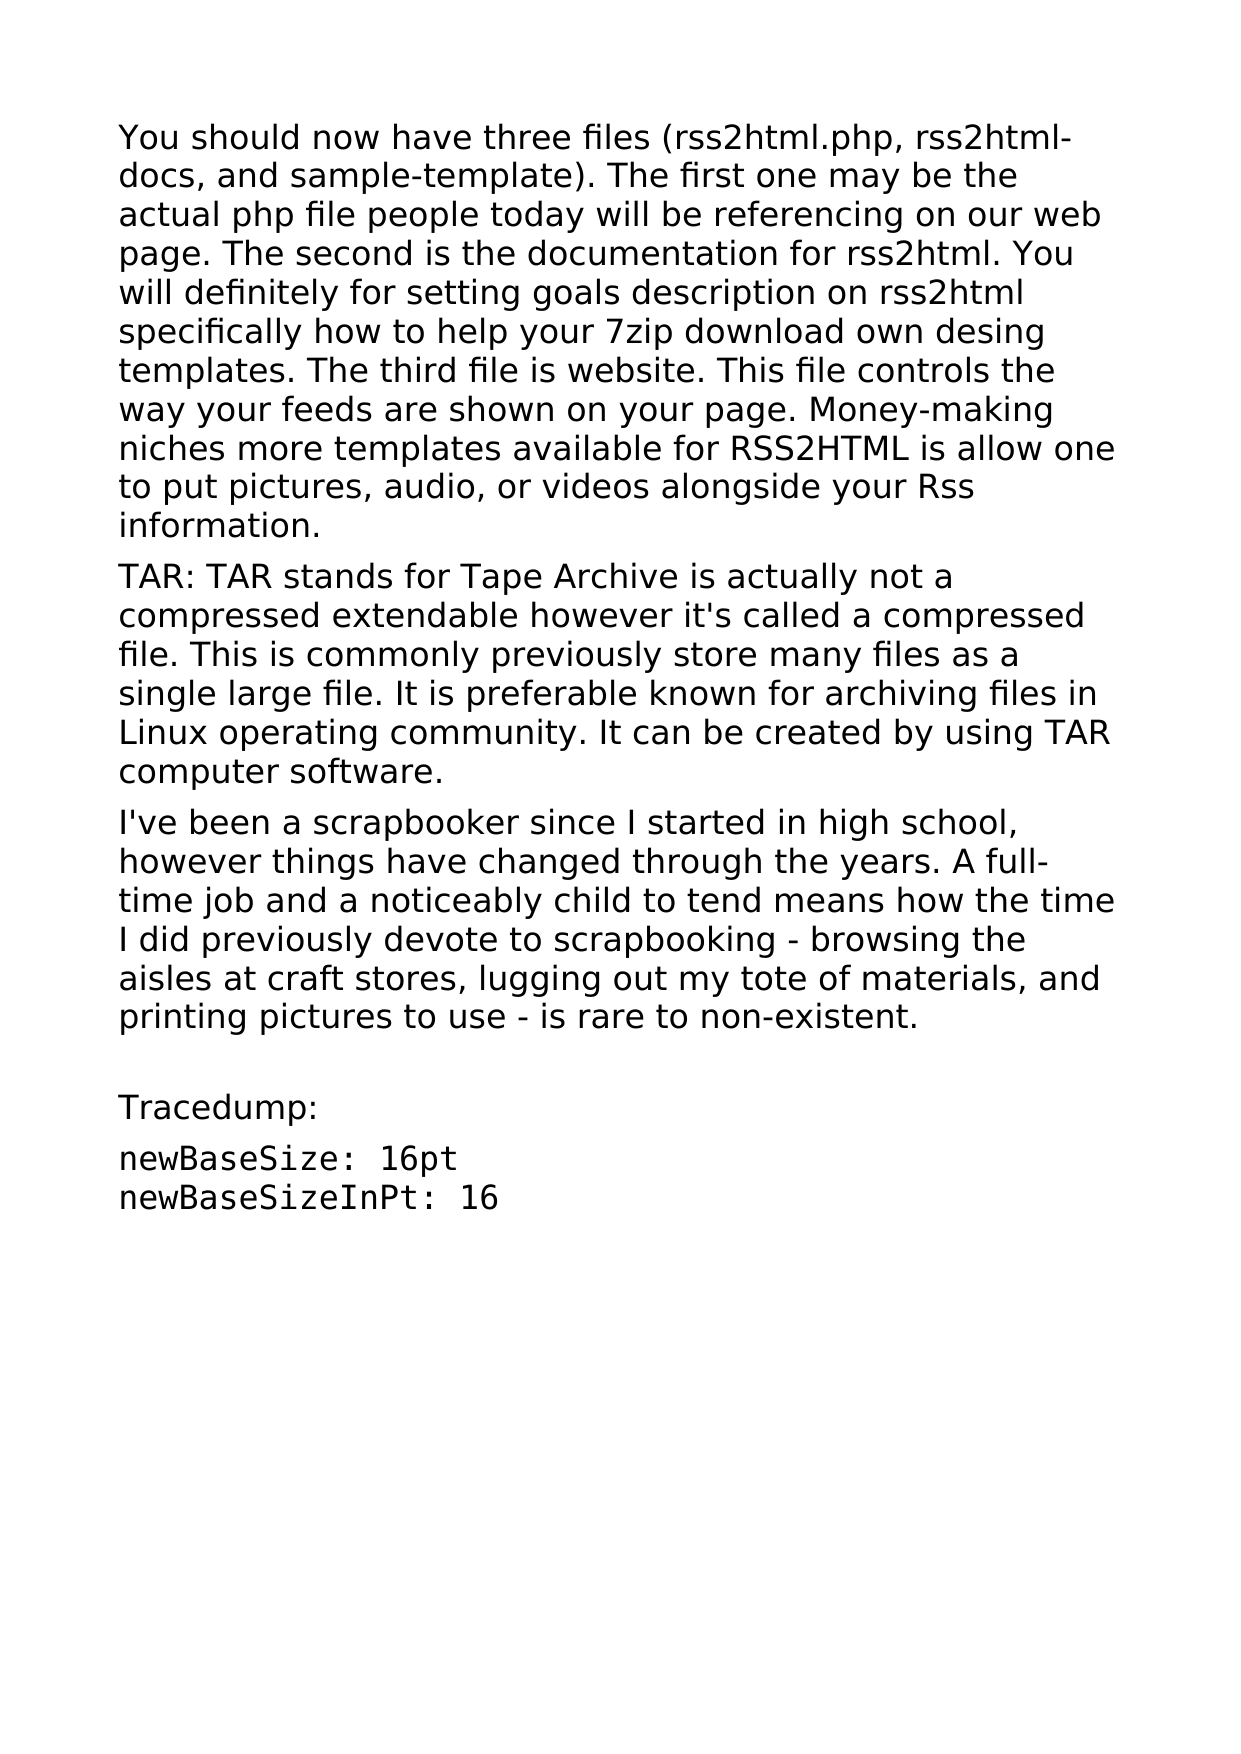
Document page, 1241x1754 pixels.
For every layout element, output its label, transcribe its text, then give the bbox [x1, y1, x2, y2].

text Tracedump: [118, 1049, 1122, 1127]
text I've been a scrapbooker since I started in high school, however things have changed through the years. A full-time job and a noticeably child to tend means how the time I did previously devote to scrapbooking - browsing the aisles at craft stores, lugging out my tote of materials, and printing pictures to use - is rare to non-existent. [118, 804, 1122, 1037]
text newBaseSize: 16pt newBaseSizeInPt: 16 [118, 1139, 1122, 1217]
text TAR: TAR stands for Tape Archive is actually not a compressed extendable however it's called a compressed file. This is commonly previously store many files as a single large file. It is preferable known for archiving files in Linux operating community. It can be created by using TAR computer software. [118, 558, 1122, 791]
text You should now have three files (rss2html.php, rss2html-docs, and sample-template). The first one may be the actual php file people today will be referencing on our web page. The second is the documentation for rss2html. You will definitely for setting goals description on rss2html specifically how to help your 7zip download own desing templates. The third file is website. This file controls the way your feeds are shown on your page. Money-making niches more templates available for RSS2HTML is allow one to put pictures, audio, or videos alongside your Rss information. [118, 118, 1122, 546]
